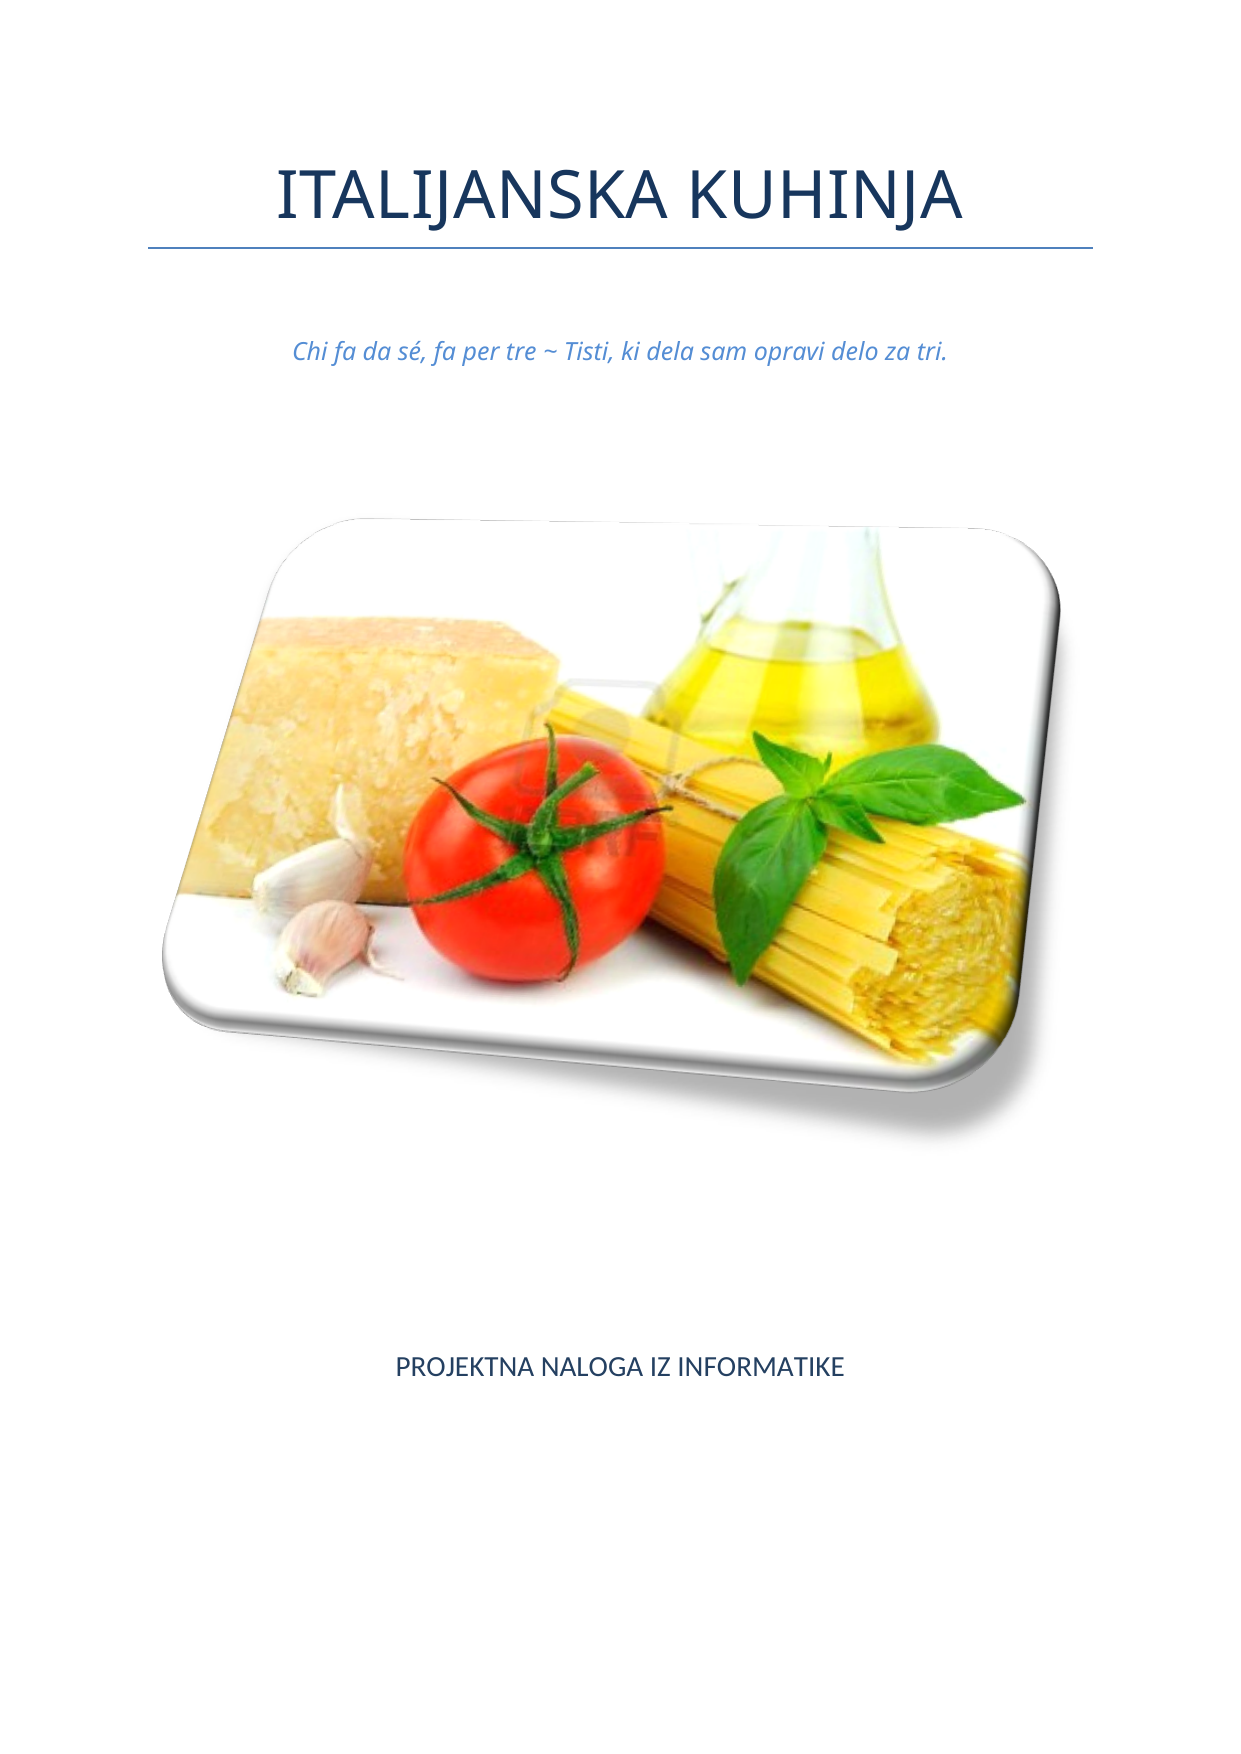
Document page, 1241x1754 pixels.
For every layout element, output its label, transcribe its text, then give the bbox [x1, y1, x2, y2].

text Chi fa da sé, fa per tre ~ Tisti, ki dela sam opravi delo za tri. [148, 333, 1093, 367]
text PROJEKTNA NALOGA IZ INFORMATIKE [148, 1348, 1093, 1384]
title ITALIJANSKA KUHINJA [148, 148, 1093, 247]
picture [160, 513, 1080, 1156]
